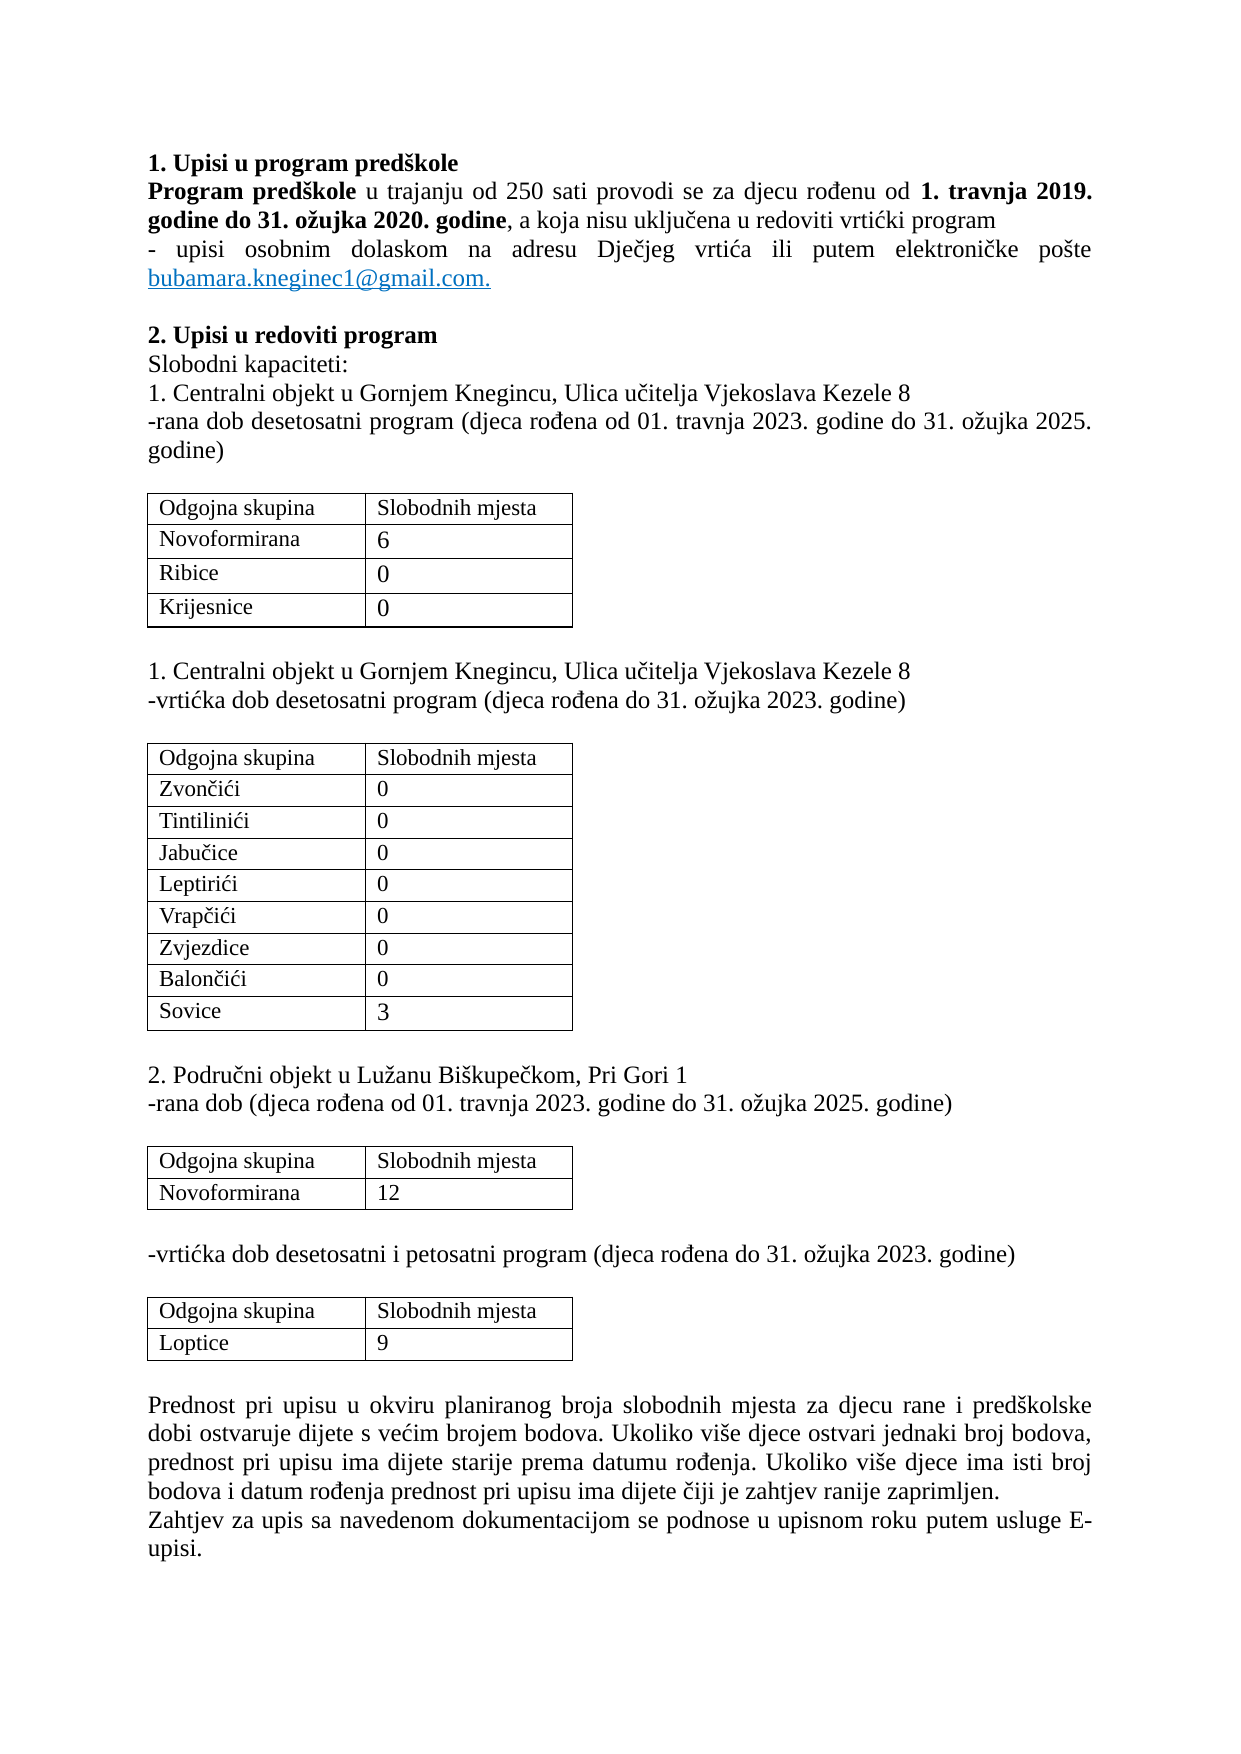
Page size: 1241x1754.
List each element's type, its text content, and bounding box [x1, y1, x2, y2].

text -rana dob (djeca rođena od 01. travnja 2023. godine do 31. ožujka 2025. godine) [148, 1088, 1093, 1117]
text Program predškole u trajanju od 250 sati provodi se za djecu rođenu od 1. travnja 2019. godine do 31. ožujka 2020. godine, a koja nisu uključena u redoviti vrtićki program [148, 176, 1093, 234]
table_cell Loptice [148, 1329, 365, 1360]
table_header Slobodnih mjesta [366, 1147, 572, 1178]
table_cell 0 [366, 807, 572, 837]
table_cell 0 [366, 559, 572, 592]
text 1. Centralni objekt u Gornjem Knegincu, Ulica učitelja Vjekoslava Kezele 8 [148, 378, 1093, 406]
table_cell Sovice [148, 997, 365, 1030]
table_cell 6 [366, 525, 572, 558]
table_header Slobodnih mjesta [366, 744, 572, 774]
table_cell 3 [366, 997, 572, 1030]
table_header Slobodnih mjesta [366, 494, 572, 524]
table_cell Balončići [148, 965, 365, 996]
table_cell Tintilinići [148, 807, 365, 837]
table_cell Zvjezdice [148, 934, 365, 964]
table_cell Novoformirana [148, 1179, 365, 1209]
table_cell 0 [366, 902, 572, 932]
table_cell Vrapčići [148, 902, 365, 932]
table_cell 0 [366, 934, 572, 964]
text -vrtićka dob desetosatni program (djeca rođena do 31. ožujka 2023. godine) [148, 685, 1093, 714]
table_cell 12 [366, 1179, 572, 1209]
table_cell Zvončići [148, 775, 365, 806]
text 1. Upisi u program predškole [148, 148, 1093, 176]
text Prednost pri upisu u okviru planiranog broja slobodnih mjesta za djecu rane i predškolske dobi ostvaruje dijete s većim brojem bodova. Ukoliko više djece ostvari jednaki broj bodova, prednost pri upisu ima dijete starije prema datumu rođenja. Ukoliko više djece ima isti broj bodova i datum rođenja prednost pri upisu ima dijete čiji je zahtjev ranije zaprimljen. [148, 1390, 1093, 1505]
table_cell 0 [366, 839, 572, 869]
text 2. Upisi u redoviti program [148, 320, 1093, 349]
text -rana dob desetosatni program (djeca rođena od 01. travnja 2023. godine do 31. ožujka 2025. godine) [148, 406, 1093, 464]
table_cell Novoformirana [148, 525, 365, 558]
table_cell Leptirići [148, 870, 365, 901]
table_cell Jabučice [148, 839, 365, 869]
text Zahtjev za upis sa navedenom dokumentacijom se podnose u upisnom roku putem usluge E-upisi. [148, 1505, 1093, 1562]
text 2. Područni objekt u Lužanu Biškupečkom, Pri Gori 1 [148, 1060, 1093, 1088]
table_cell Krijesnice [148, 594, 365, 626]
table_header Slobodnih mjesta [366, 1298, 572, 1328]
table_cell Ribice [148, 559, 365, 592]
text 1. Centralni objekt u Gornjem Knegincu, Ulica učitelja Vjekoslava Kezele 8 [148, 656, 1093, 685]
table_cell 0 [366, 870, 572, 901]
table_cell 0 [366, 775, 572, 806]
table_header Odgojna skupina [148, 744, 365, 774]
table_cell 9 [366, 1329, 572, 1360]
table_header Odgojna skupina [148, 494, 365, 524]
table_header Odgojna skupina [148, 1147, 365, 1178]
table_header Odgojna skupina [148, 1298, 365, 1328]
text Slobodni kapaciteti: [148, 349, 1093, 378]
table_cell 0 [366, 965, 572, 996]
text -vrtićka dob desetosatni i petosatni program (djeca rođena do 31. ožujka 2023. godine) [148, 1239, 1093, 1268]
table_cell 0 [366, 594, 572, 626]
text - upisi osobnim dolaskom na adresu Dječjeg vrtića ili putem elektroničke pošte bubamara.kneginec1@gmail.com. [148, 234, 1093, 291]
